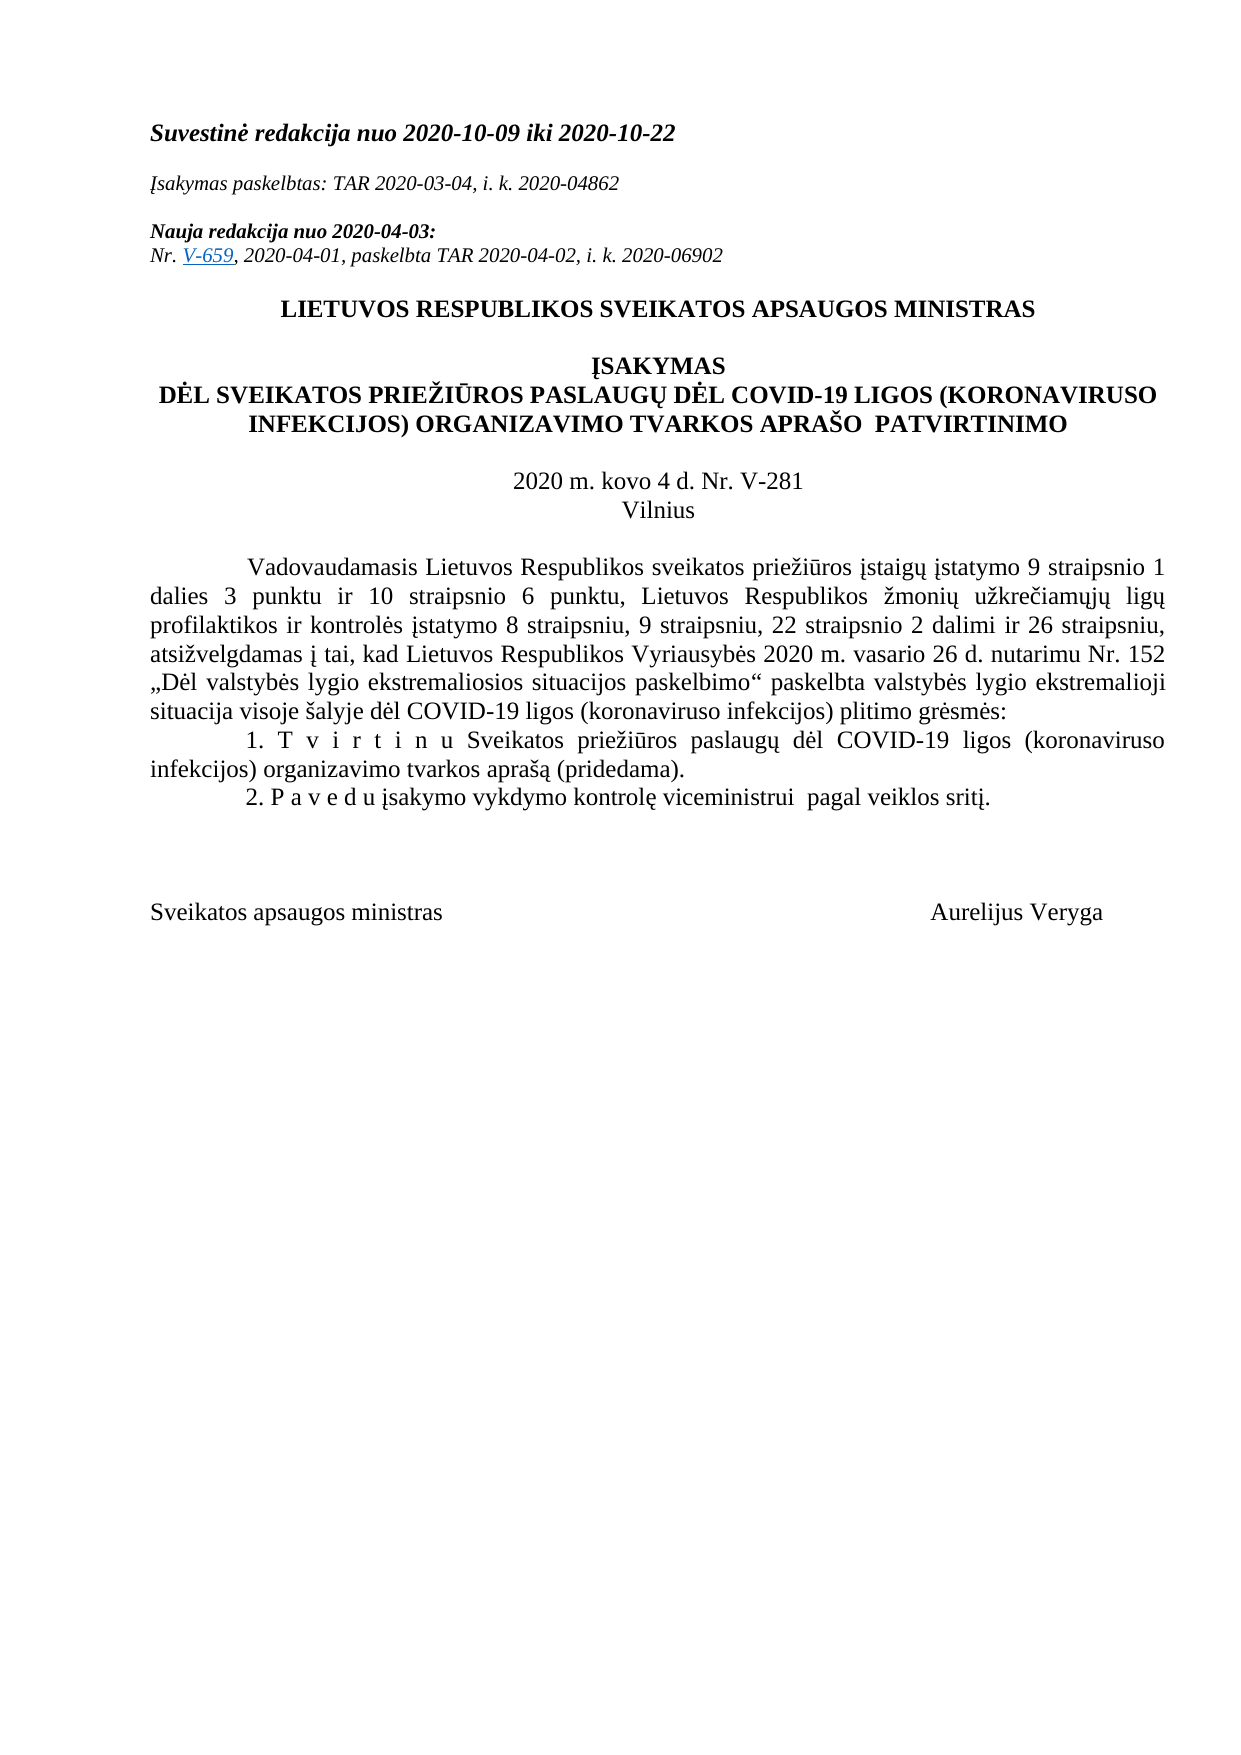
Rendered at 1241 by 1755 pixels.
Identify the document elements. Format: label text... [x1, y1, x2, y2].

text 2020 m. kovo 4 d. Nr. V-281 [150, 466, 1166, 495]
text 2. P a v e d u įsakymo vykdymo kontrolę viceministrui pagal veiklos sritį. [150, 782, 1166, 811]
text Nr. V-659, 2020-04-01, paskelbta TAR 2020-04-02, i. k. 2020-06902 [150, 243, 1166, 267]
text ĮSAKYMAS [150, 351, 1166, 380]
text Vilnius [150, 495, 1166, 524]
text Nauja redakcija nuo 2020-04-03: [150, 219, 1166, 243]
text Sveikatos apsaugos ministras Aurelijus Veryga [150, 897, 1166, 926]
text Suvestinė redakcija nuo 2020-10-09 iki 2020-10-22 [150, 118, 1166, 147]
text Vadovaudamasis Lietuvos Respublikos sveikatos priežiūros įstaigų įstatymo 9 straipsnio 1 dalies 3 punktu ir 10 straipsnio 6 punktu, Lietuvos Respublikos žmonių užkrečiamųjų ligų profilaktikos ir kontrolės įstatymo 8 straipsniu, 9 straipsniu, 22 straipsnio 2 dalimi ir 26 straipsniu, atsižvelgdamas į tai, kad Lietuvos Respublikos Vyriausybės 2020 m. vasario 26 d. nutarimu Nr. 152 „Dėl valstybės lygio ekstremaliosios situacijos paskelbimo“ paskelbta valstybės lygio ekstremalioji situacija visoje šalyje dėl COVID-19 ligos (koronaviruso infekcijos) plitimo grėsmės: [150, 552, 1166, 725]
text Įsakymas paskelbtas: TAR 2020-03-04, i. k. 2020-04862 [150, 171, 1166, 195]
text DĖL SVEIKATOS PRIEŽIŪROS PASLAUGŲ DĖL COVID-19 LIGOS (KORONAVIRUSO INFEKCIJOS) ORGANIZAVIMO TVARKOS APRAŠO PATVIRTINIMO [150, 380, 1166, 437]
text LIETUVOS RESPUBLIKOS SVEIKATOS APSAUGOS MINISTRAS [150, 294, 1166, 322]
text 1. T v i r t i n u Sveikatos priežiūros paslaugų dėl COVID-19 ligos (koronaviruso infekcijos) organizavimo tvarkos aprašą (pridedama). [150, 725, 1166, 782]
